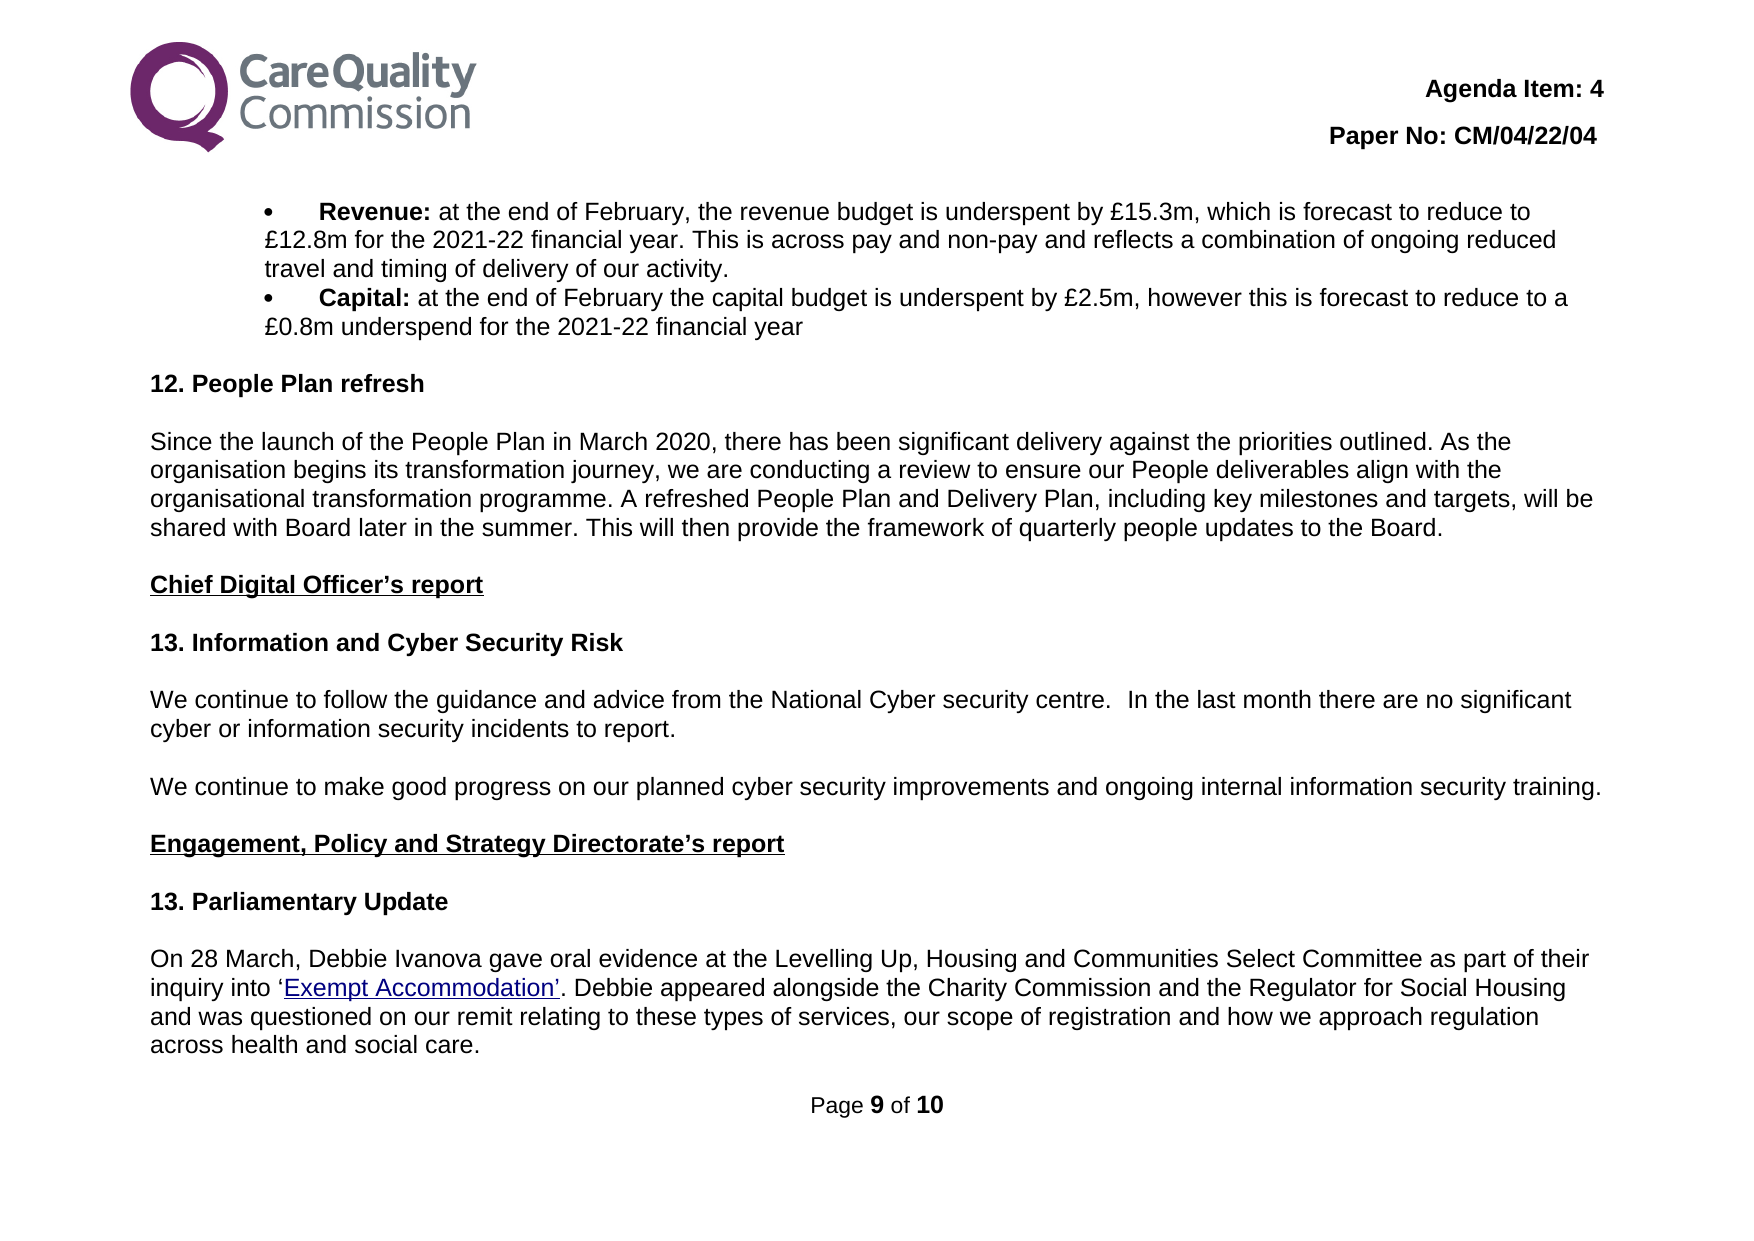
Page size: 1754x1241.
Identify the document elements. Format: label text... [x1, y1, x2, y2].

text Engagement, Policy and Strategy Directorate’s report [150, 829, 1604, 858]
list Capital: at the end of February the capital budget is underspent by £2.5m, however this is forecast to reduce to a £0.8m underspend for the 2021-22 financial year [264, 283, 1604, 340]
text Chief Digital Officer’s report [150, 570, 1604, 599]
text We continue to make good progress on our planned cyber security improvements and ongoing internal information security training. [150, 772, 1604, 800]
list Revenue: at the end of February, the revenue budget is underspent by £15.3m, which is forecast to reduce to £12.8m for the 2021-22 financial year. This is across pay and non-pay and reflects a combination of ongoing reduced travel and timing of delivery of our activity. [264, 197, 1604, 283]
text We continue to follow the guidance and advice from the National Cyber security centre. In the last month there are no significant cyber or information security incidents to report. [150, 685, 1604, 743]
text 13. Information and Cyber Security Risk [150, 628, 1604, 657]
text Since the launch of the People Plan in March 2020, there has been significant delivery against the priorities outlined. As the organisation begins its transformation journey, we are conducting a review to ensure our People deliverables align with the organisational transformation programme. A refreshed People Plan and Delivery Plan, including key milestones and targets, will be shared with Board later in the summer. This will then provide the framework of quarterly people updates to the Board. [150, 427, 1604, 542]
text 13. Parliamentary Update [150, 887, 1604, 915]
text On 28 March, Debbie Ivanova gave oral evidence at the Levelling Up, Housing and Communities Select Committee as part of their inquiry into ‘Exempt Accommodation’. Debbie appeared alongside the Charity Commission and the Regulator for Social Housing and was questioned on our remit relating to these types of services, our scope of registration and how we approach regulation across health and social care. [150, 944, 1604, 1059]
text 12. People Plan refresh [150, 369, 1604, 398]
